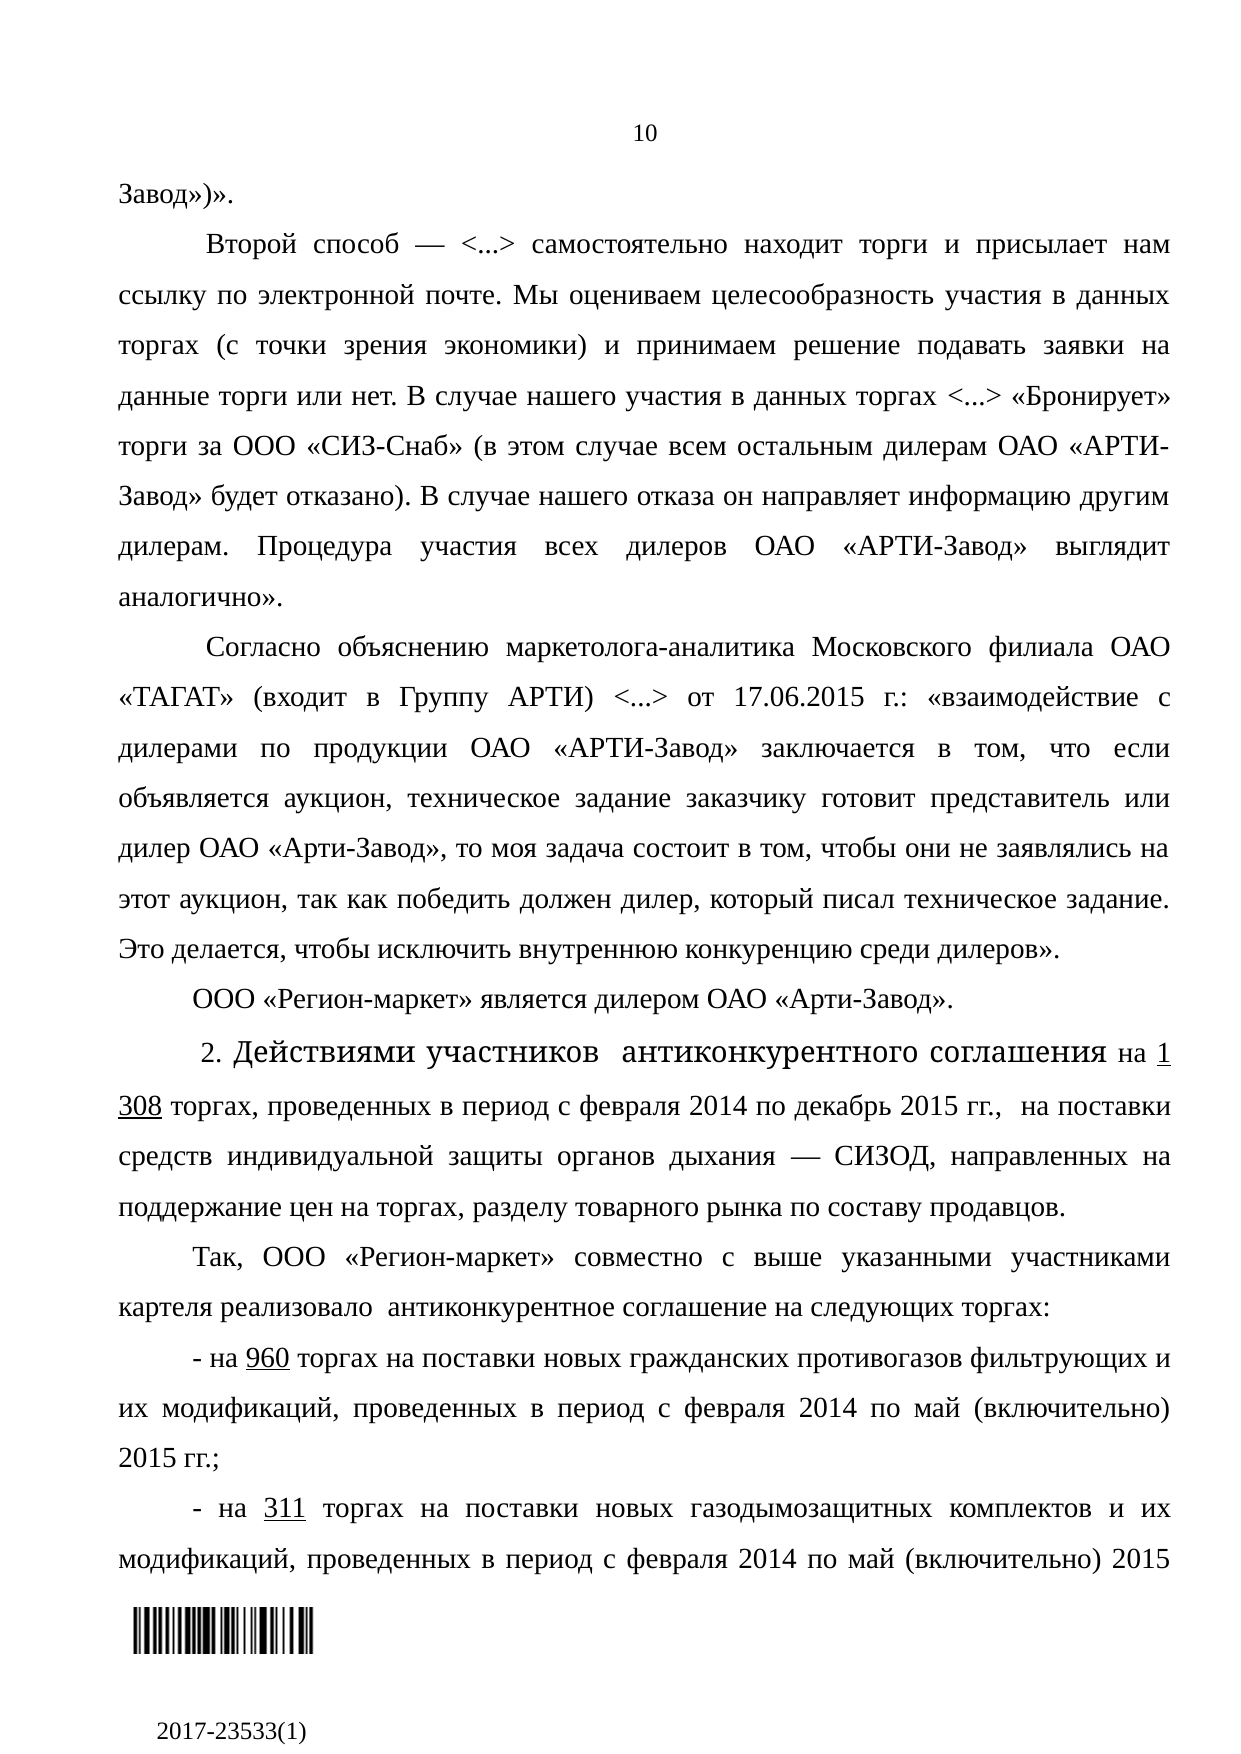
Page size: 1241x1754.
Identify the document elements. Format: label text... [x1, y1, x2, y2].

text Так, ООО «Регион-маркет» совместно с выше указанными участниками картеля реализовало антиконкурентное соглашение на следующих торгах: [118, 1239, 1171, 1323]
text Второй способ — <...> самостоятельно находит торги и присылает нам ссылку по электронной почте. Мы оцениваем целесообразность участия в данных торгах (с точки зрения экономики) и принимаем решение подавать заявки на данные торги или нет. В случае нашего участия в данных торгах <...> «Бронирует» торги за ООО «СИЗ-Снаб» (в этом случае всем остальным дилерам ОАО «АРТИ-Завод» будет отказано). В случае нашего отказа он направляет информацию другим дилерам. Процедура участия всех дилеров ОАО «АРТИ-Завод» выглядит аналогично». [118, 227, 1171, 612]
text Завод»)». [118, 176, 1171, 210]
text ООО «Регион-маркет» является дилером ОАО «Арти-Завод». [118, 981, 1171, 1015]
text Согласно объяснению маркетолога-аналитика Московского филиала ОАО «ТАГАТ» (входит в Группу АРТИ) <...> от 17.06.2015 г.: «взаимодействие с дилерами по продукции ОАО «АРТИ-Завод» заключается в том, что если объявляется аукцион, техническое задание заказчику готовит представитель или дилер ОАО «Арти-Завод», то моя задача состоит в том, чтобы они не заявлялись на этот аукцион, так как победить должен дилер, который писал техническое задание. Это делается, чтобы исключить внутреннюю конкуренцию среди дилеров». [118, 629, 1171, 964]
picture [118, 1607, 331, 1654]
text - на 960 торгах на поставки новых гражданских противогазов фильтрующих и их модификаций, проведенных в период с февраля 2014 по май (включительно) 2015 гг.; [118, 1340, 1171, 1474]
list 2. Действиями участников антиконкурентного соглашения на 1 308 торгах, проведенных в период с февраля 2014 по декабрь 2015 гг., на поставки средств индивидуальной защиты органов дыхания — СИЗОД, направленных на поддержание цен на торгах, разделу товарного рынка по составу продавцов. [118, 1032, 1171, 1222]
text - на 311 торгах на поставки новых газодымозащитных комплектов и их модификаций, проведенных в период с февраля 2014 по май (включительно) 2015 [118, 1491, 1171, 1574]
